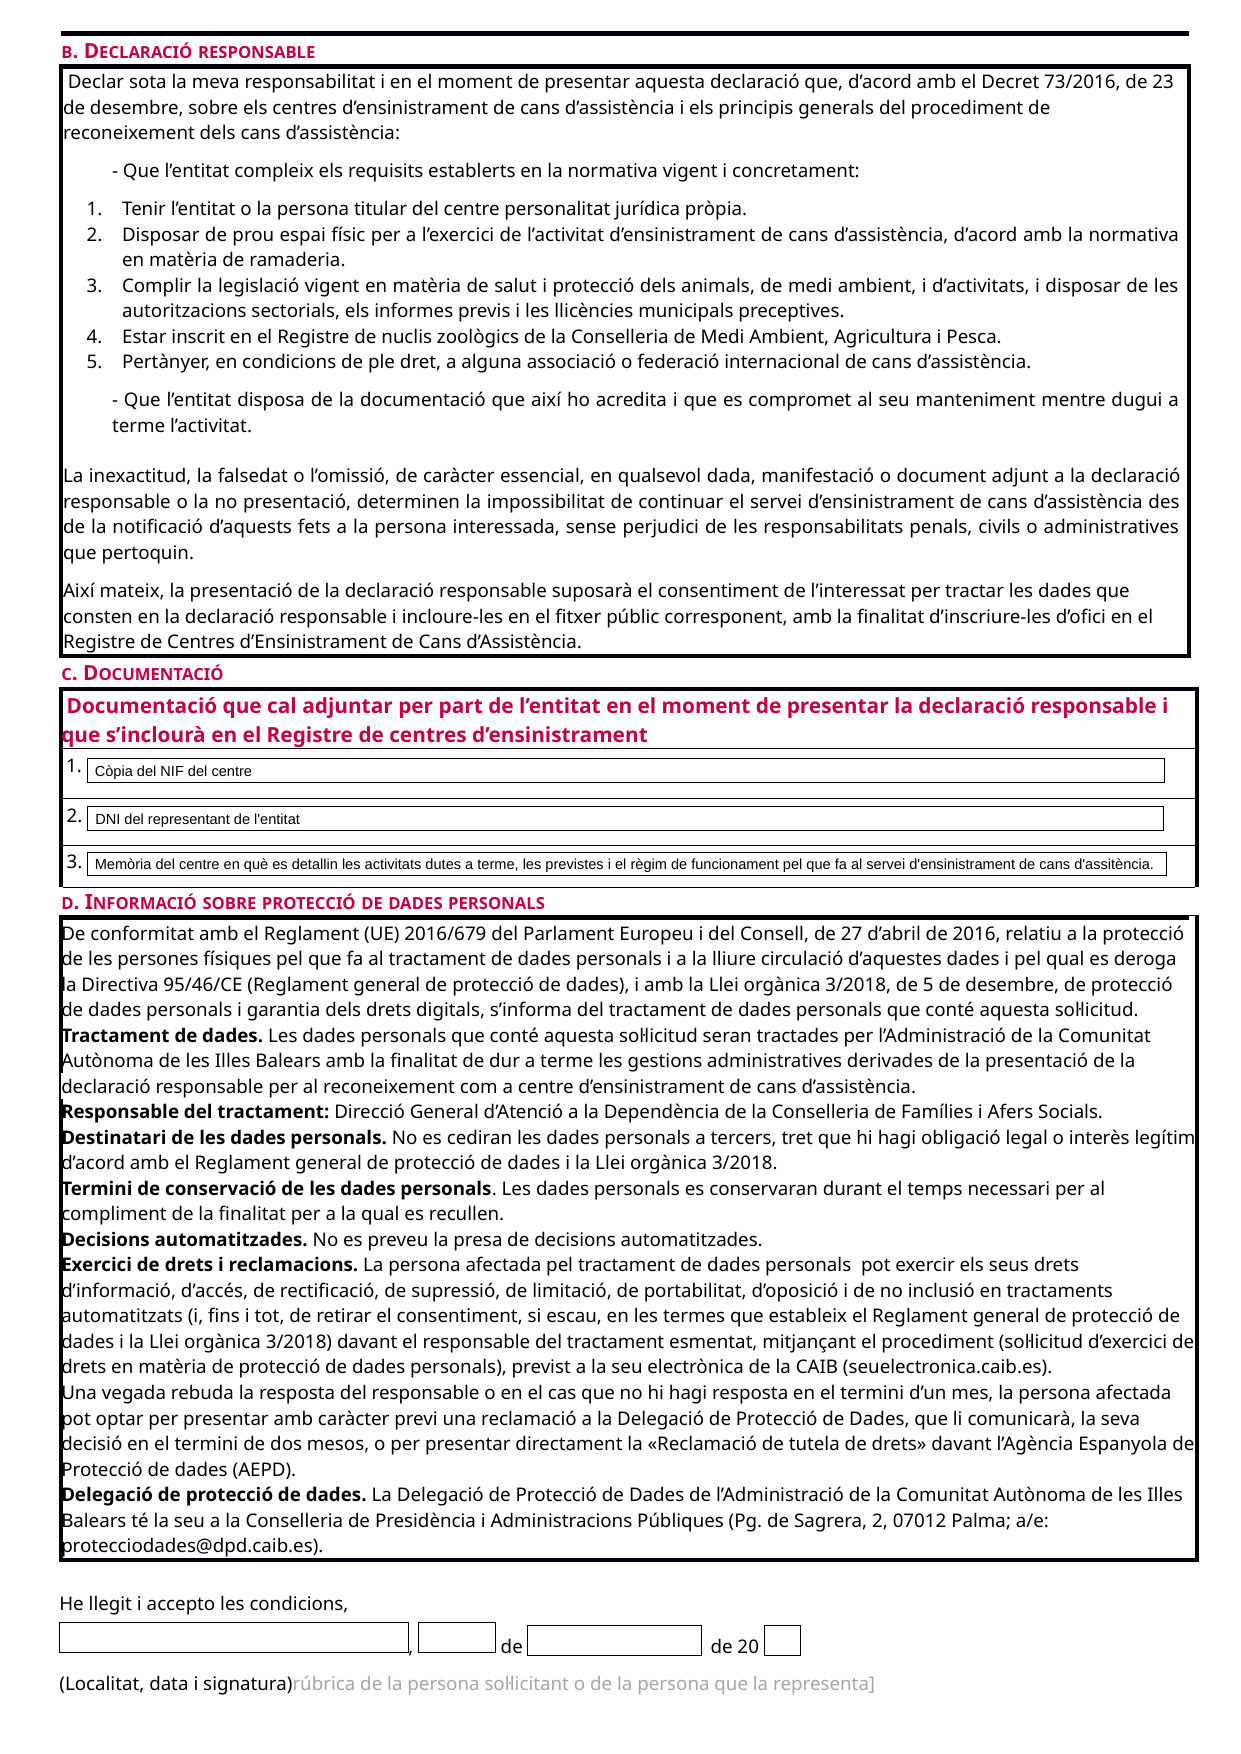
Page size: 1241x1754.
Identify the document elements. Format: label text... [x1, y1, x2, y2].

text (Localitat, data i signatura)rúbrica de la persona sol·licitant o de la persona que la representa] [59, 1670, 1181, 1696]
table_cell [1189, 887, 1197, 915]
table_cell Documentació que cal adjuntar per part de l’entitat en el moment de presentar la declaració responsable i que s’inclourà en el Registre de centres d’ensinistrament [63, 691, 1195, 748]
table_cell c. Documentació [61, 658, 1189, 687]
table_cell 1. [63, 749, 1195, 798]
table_cell 2. [63, 799, 1195, 844]
text He llegit i accepto les condicions, [59, 1591, 1181, 1616]
table_cell b. Declaració responsable [61, 36, 1189, 64]
table_cell d. Informació sobre protecció de dades personals [61, 887, 1189, 915]
table_cell [1189, 31, 1197, 687]
table_header Declar sota la meva responsabilitat i en el moment de presentar aquesta declaració que, d’acord amb el Decret 73/2016, de 23 de desembre, sobre els centres d’ensinistrament de cans d’assistència i els principis generals del procediment de reconeixement dels cans d’assistència: - Que l’entitat compleix els requisits establerts en la normativa vigent i concretament: Tenir l’entitat o la persona titular del centre personalitat jurídica pròpia. Disposar de prou espai físic per a l’exercici de l’activitat d’ensinistrament de cans d’assistència, d’acord amb la normativa en matèria de ramaderia. Complir la legislació vigent en matèria de salut i protecció dels animals, de medi ambient, i d’activitats, i disposar de les autoritzacions sectorials, els informes previs i les llicències municipals preceptives. Estar inscrit en el Registre de nuclis zoològics de la Conselleria de Medi Ambient, Agricultura i Pesca. Pertànyer, en condicions de ple dret, a alguna associació o federació internacional de cans d’assistència. - Que l’entitat disposa de la documentació que així ho acredita i que es compromet al seu manteniment mentre dugui a terme l’activitat. La inexactitud, la falsedat o l’omissió, de caràcter essencial, en qualsevol dada, manifestació o document adjunt a la declaració responsable o la no presentació, determinen la impossibilitat de continuar el servei d’ensinistrament de cans d’assistència des de la notificació d’aquests fets a la persona interessada, sense perjudici de les responsabilitats penals, civils o administratives que pertoquin. Així mateix, la presentació de la declaració responsable suposarà el consentiment de l’interessat per tractar les dades que consten en la declaració responsable i incloure-les en el fitxer públic corresponent, amb la finalitat d’inscriure-les d’ofici en el Registre de Centres d’Ensinistrament de Cans d’Assistència. [63, 69, 1187, 654]
table_cell 3. [63, 846, 1195, 887]
table_cell De conformitat amb el Reglament (UE) 2016/679 del Parlament Europeu i del Consell, de 27 d’abril de 2016, relatiu a la protecció de les persones físiques pel que fa al tractament de dades personals i a la lliure circulació d’aquestes dades i pel qual es deroga la Directiva 95/46/CE (Reglament general de protecció de dades), i amb la Llei orgànica 3/2018, de 5 de desembre, de protecció de dades personals i garantia dels drets digitals, s’informa del tractament de dades personals que conté aquesta sol·licitud. Tractament de dades. Les dades personals que conté aquesta sol·licitud seran tractades per l’Administració de la Comunitat Autònoma de les Illes Balears amb la finalitat de dur a terme les gestions administratives derivades de la presentació de la declaració responsable per al reconeixement com a centre d’ensinistrament de cans d’assistència. Responsable del tractament: Direcció General d’Atenció a la Dependència de la Conselleria de Famílies i Afers Socials. Destinatari de les dades personals. No es cediran les dades personals a tercers, tret que hi hagi obligació legal o interès legítim d’acord amb el Reglament general de protecció de dades i la Llei orgànica 3/2018. Termini de conservació de les dades personals. Les dades personals es conservaran durant el temps necessari per al compliment de la finalitat per a la qual es recullen. Decisions automatitzades. No es preveu la presa de decisions automatitzades. Exercici de drets i reclamacions. La persona afectada pel tractament de dades personals pot exercir els seus drets d’informació, d’accés, de rectificació, de supressió, de limitació, de portabilitat, d’oposició i de no inclusió en tractaments automatitzats (i, fins i tot, de retirar el consentiment, si escau, en les termes que estableix el Reglament general de protecció de dades i la Llei orgànica 3/2018) davant el responsable del tractament esmentat, mitjançant el procediment (sol·licitud d’exercici de drets en matèria de protecció de dades personals), previst a la seu electrònica de la CAIB (seuelectronica.caib.es). Una vegada rebuda la resposta del responsable o en el cas que no hi hagi resposta en el termini d’un mes, la persona afectada pot optar per presentar amb caràcter previ una reclamació a la Delegació de Protecció de Dades, que li comunicarà, la seva decisió en el termini de dos mesos, o per presentar directament la «Reclamació de tutela de drets» davant l’Agència Espanyola de Protecció de dades (AEPD). Delegació de protecció de dades. La Delegació de Protecció de Dades de l’Administració de la Comunitat Autònoma de les Illes Balears té la seu a la Conselleria de Presidència i Administracions Públiques (Pg. de Sagrera, 2, 07012 Palma; a/e: protecciodades@dpd.caib.es). [63, 916, 1195, 1558]
text , de de 20 [59, 1622, 1181, 1659]
